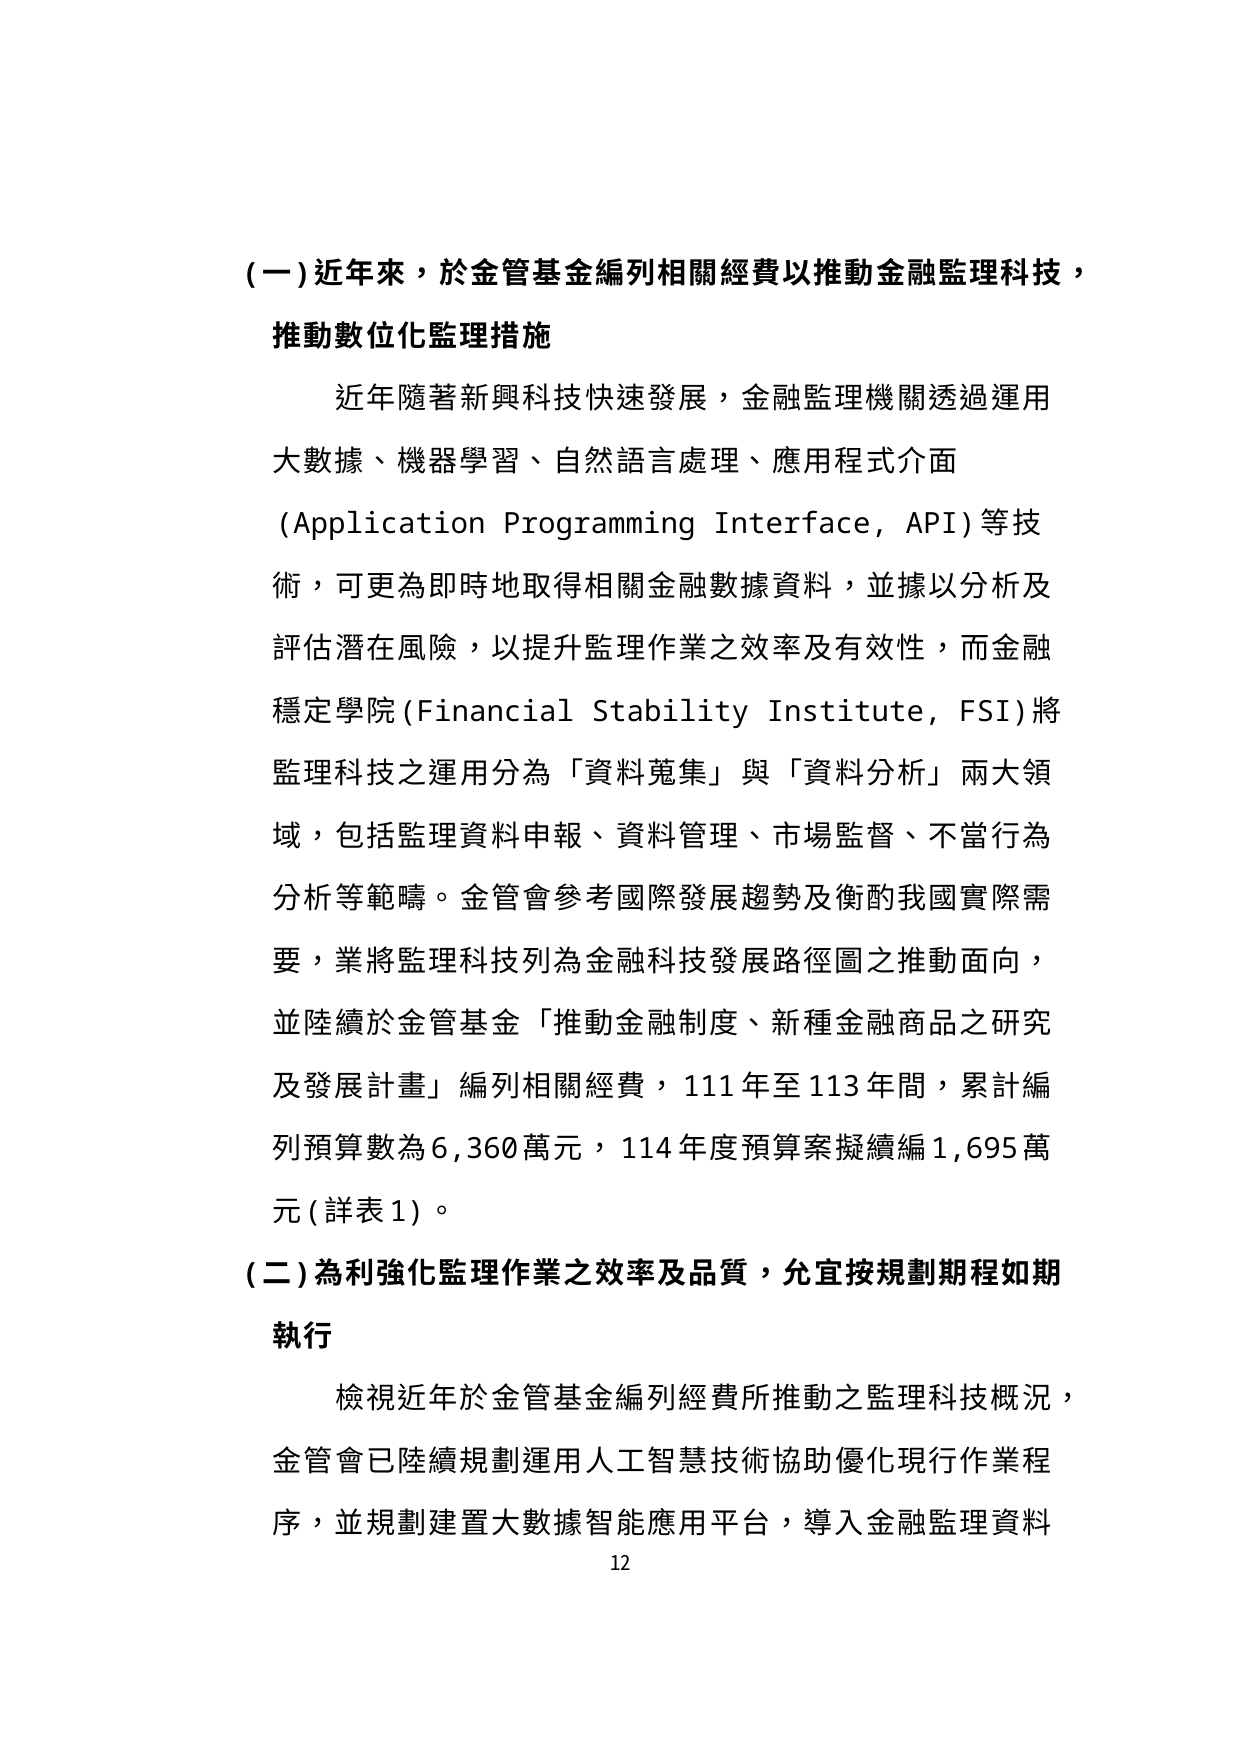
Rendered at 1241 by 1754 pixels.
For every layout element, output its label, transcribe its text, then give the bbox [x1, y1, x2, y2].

text 近年隨著新興科技快速發展，金融監理機關透過運用大數據、機器學習、自然語言處理、應用程式介面(Application Programming Interface, API)等技術，可更為即時地取得相關金融數據資料，並據以分析及評估潛在風險，以提升監理作業之效率及有效性，而金融穩定學院(Financial Stability Institute, FSI)將監理科技之運用分為「資料蒐集」與「資料分析」兩大領域，包括監理資料申報、資料管理、市場監督、不當行為分析等範疇。金管會參考國際發展趨勢及衡酌我國實際需要，業將監理科技列為金融科技發展路徑圖之推動面向，並陸續於金管基金「推動金融制度、新種金融商品之研究及發展計畫」編列相關經費，111年至113年間，累計編列預算數為6,360萬元，114年度預算案擬續編1,695萬元(詳表1)。 [266, 354, 1063, 1229]
text (二)為利強化監理作業之效率及品質，允宜按規劃期程如期執行 [236, 1229, 1063, 1354]
text 檢視近年於金管基金編列經費所推動之監理科技概況，金管會已陸續規劃運用人工智慧技術協助優化現行作業程序，並規劃建置大數據智能應用平台，導入金融監理資料倉儲，以供後續資料之深度分析及運用，另為因應監理科技需求，推動數位監理行動應用計畫，建置行動監理辦公室及強化相關資安控管機制，並辦理資訊平台之系統軟體升級擴充等；據金管會提供前述項目之經費執行情形，截至113年度8月底止，累計執行數為2,929萬8千元，其中111年度「運用人工智慧協助董監事會議紀錄核閱」已委由財團法人金融聯合徵信中心辦理，而112年度原編列380萬賡續辦理「運用人工智慧協助人民陳情案件處理」第2期，惟該會表示考量111年已運用人工智慧技術建立人民陳情案件回復範本供業務單位參考運用，以提升其行政效率，經綜合評估案件類型及比例等情形，尚無需辦理第2期，爰上述2案皆無相關支出(詳表1)，鑑於應用監理科技可強化監理作業之效率及品質，允宜按規劃期程如期導入，俾優化監理效能。 [266, 1354, 1063, 1542]
text (一)近年來，於金管基金編列相關經費以推動金融監理科技，推動數位化監理措施 [236, 229, 1063, 354]
